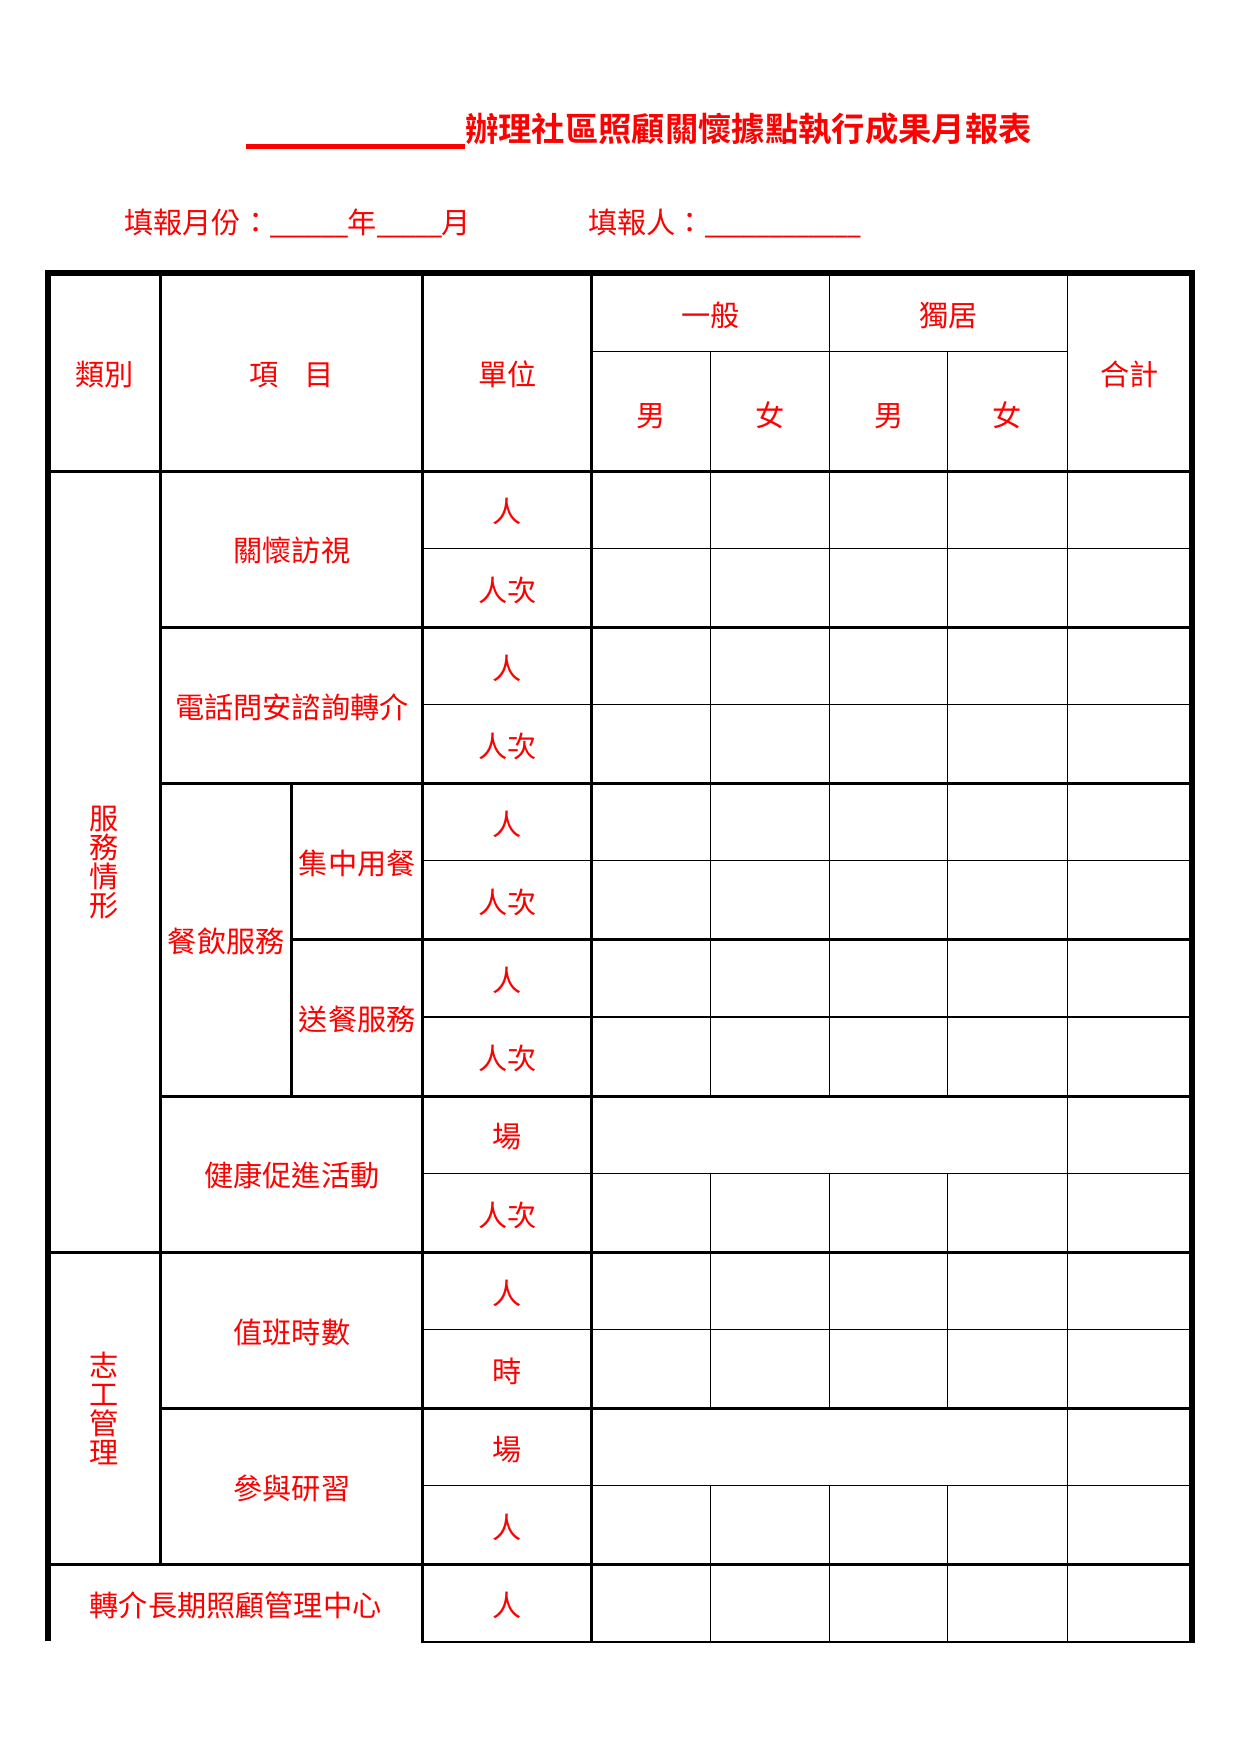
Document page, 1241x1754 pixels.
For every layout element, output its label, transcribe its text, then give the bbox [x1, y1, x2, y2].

table_cell [948, 1486, 1067, 1563]
table_cell [1068, 1410, 1189, 1485]
table_cell [1068, 629, 1189, 704]
table_cell 值班時數 [162, 1254, 421, 1407]
table_cell 女 [711, 352, 829, 469]
table_cell [948, 473, 1067, 548]
table_cell [593, 785, 710, 860]
table_cell [593, 1330, 710, 1407]
table_cell [1068, 705, 1189, 782]
table_cell [711, 1254, 829, 1329]
table_cell 時 [424, 1330, 590, 1407]
table_cell 關懷訪視 [162, 473, 421, 626]
table_cell [830, 785, 947, 860]
table_cell [830, 1486, 947, 1563]
table_cell 場 [424, 1098, 590, 1173]
table_cell [948, 1174, 1067, 1251]
table_cell 女 [948, 352, 1067, 469]
table_cell 人 [424, 785, 590, 860]
table_cell 人次 [424, 705, 590, 782]
table_cell 人 [424, 941, 590, 1016]
table_cell [830, 1566, 947, 1641]
table_cell [711, 473, 829, 548]
table_cell [830, 941, 947, 1016]
table_cell 人 [424, 473, 590, 548]
table_cell 男 [830, 352, 947, 469]
table_cell [830, 1018, 947, 1094]
table_cell [1068, 473, 1189, 548]
table_cell [1068, 1486, 1189, 1563]
table_cell [1068, 785, 1189, 860]
table_cell [830, 1254, 947, 1329]
table_cell [593, 549, 710, 626]
table_cell [948, 1018, 1067, 1094]
table_cell [711, 1486, 829, 1563]
table_cell [1068, 941, 1189, 1016]
table_cell 人次 [424, 861, 590, 938]
table_header 一般 [593, 276, 829, 351]
table_cell 人 [424, 1566, 590, 1641]
table_cell 集中用餐 [293, 785, 421, 938]
table_cell 男 [593, 352, 710, 469]
table_cell 人次 [424, 1018, 590, 1094]
table_cell [593, 629, 710, 704]
table_cell [593, 1254, 710, 1329]
table_cell [711, 705, 829, 782]
table_cell [711, 1018, 829, 1094]
table_cell [1068, 1018, 1189, 1094]
text 填報月份：______年_____月 填報人：____________ [124, 183, 1153, 258]
table_cell [1068, 1566, 1189, 1641]
table_cell [830, 549, 947, 626]
table_cell [711, 941, 829, 1016]
table_cell [593, 1486, 710, 1563]
table_cell 人 [424, 629, 590, 704]
table_cell [1068, 1174, 1189, 1251]
table_cell [711, 629, 829, 704]
table_cell 人 [424, 1254, 590, 1329]
table_cell 志工管理 [51, 1254, 159, 1563]
text ________________辦理社區照顧關懷據點執行成果月報表 [124, 89, 1153, 164]
table_cell [948, 941, 1067, 1016]
table_cell [948, 705, 1067, 782]
table_cell 人次 [424, 1174, 590, 1251]
table_header 類別 [51, 276, 159, 469]
table_cell [1068, 1330, 1189, 1407]
table_cell 電話問安諮詢轉介 [162, 629, 421, 782]
table_cell [593, 1174, 710, 1251]
table_cell [1068, 1254, 1189, 1329]
table_cell 參與研習 [162, 1410, 421, 1563]
table_cell [593, 1410, 1067, 1485]
table_cell [830, 705, 947, 782]
table_cell 餐飲服務 [162, 785, 290, 1094]
table_cell [593, 705, 710, 782]
table_cell [948, 549, 1067, 626]
table_cell [593, 1566, 710, 1641]
table_cell [711, 1174, 829, 1251]
table_cell [1068, 861, 1189, 938]
table_cell [830, 629, 947, 704]
table_cell [830, 861, 947, 938]
table_cell [948, 629, 1067, 704]
table_cell [593, 861, 710, 938]
table_cell [711, 1330, 829, 1407]
table_cell [711, 1566, 829, 1641]
table_cell [593, 473, 710, 548]
table_cell [948, 1254, 1067, 1329]
table_cell [593, 941, 710, 1016]
table_cell [711, 549, 829, 626]
table_header 合計 [1068, 276, 1189, 469]
table_cell [948, 1566, 1067, 1641]
table_cell 服務情形 [51, 473, 159, 1251]
table_header 獨居 [830, 276, 1067, 351]
table_cell [593, 1018, 710, 1094]
table_cell [830, 1174, 947, 1251]
table_cell [711, 785, 829, 860]
table_cell [830, 1330, 947, 1407]
table_cell 健康促進活動 [162, 1098, 421, 1251]
table_cell [593, 1098, 1067, 1173]
table_cell 送餐服務 [293, 941, 421, 1094]
table_cell 場 [424, 1410, 590, 1485]
table_cell [711, 861, 829, 938]
table_cell [948, 861, 1067, 938]
table_cell 人次 [424, 549, 590, 626]
table_cell [948, 1330, 1067, 1407]
table_cell 轉介長期照顧管理中心 [51, 1566, 421, 1641]
table_cell 人 [424, 1486, 590, 1563]
table_cell [1068, 1098, 1189, 1173]
table_header 項 目 [162, 276, 421, 469]
table_cell [948, 785, 1067, 860]
table_cell [830, 473, 947, 548]
table_header 單位 [424, 276, 590, 469]
table_cell [1068, 549, 1189, 626]
